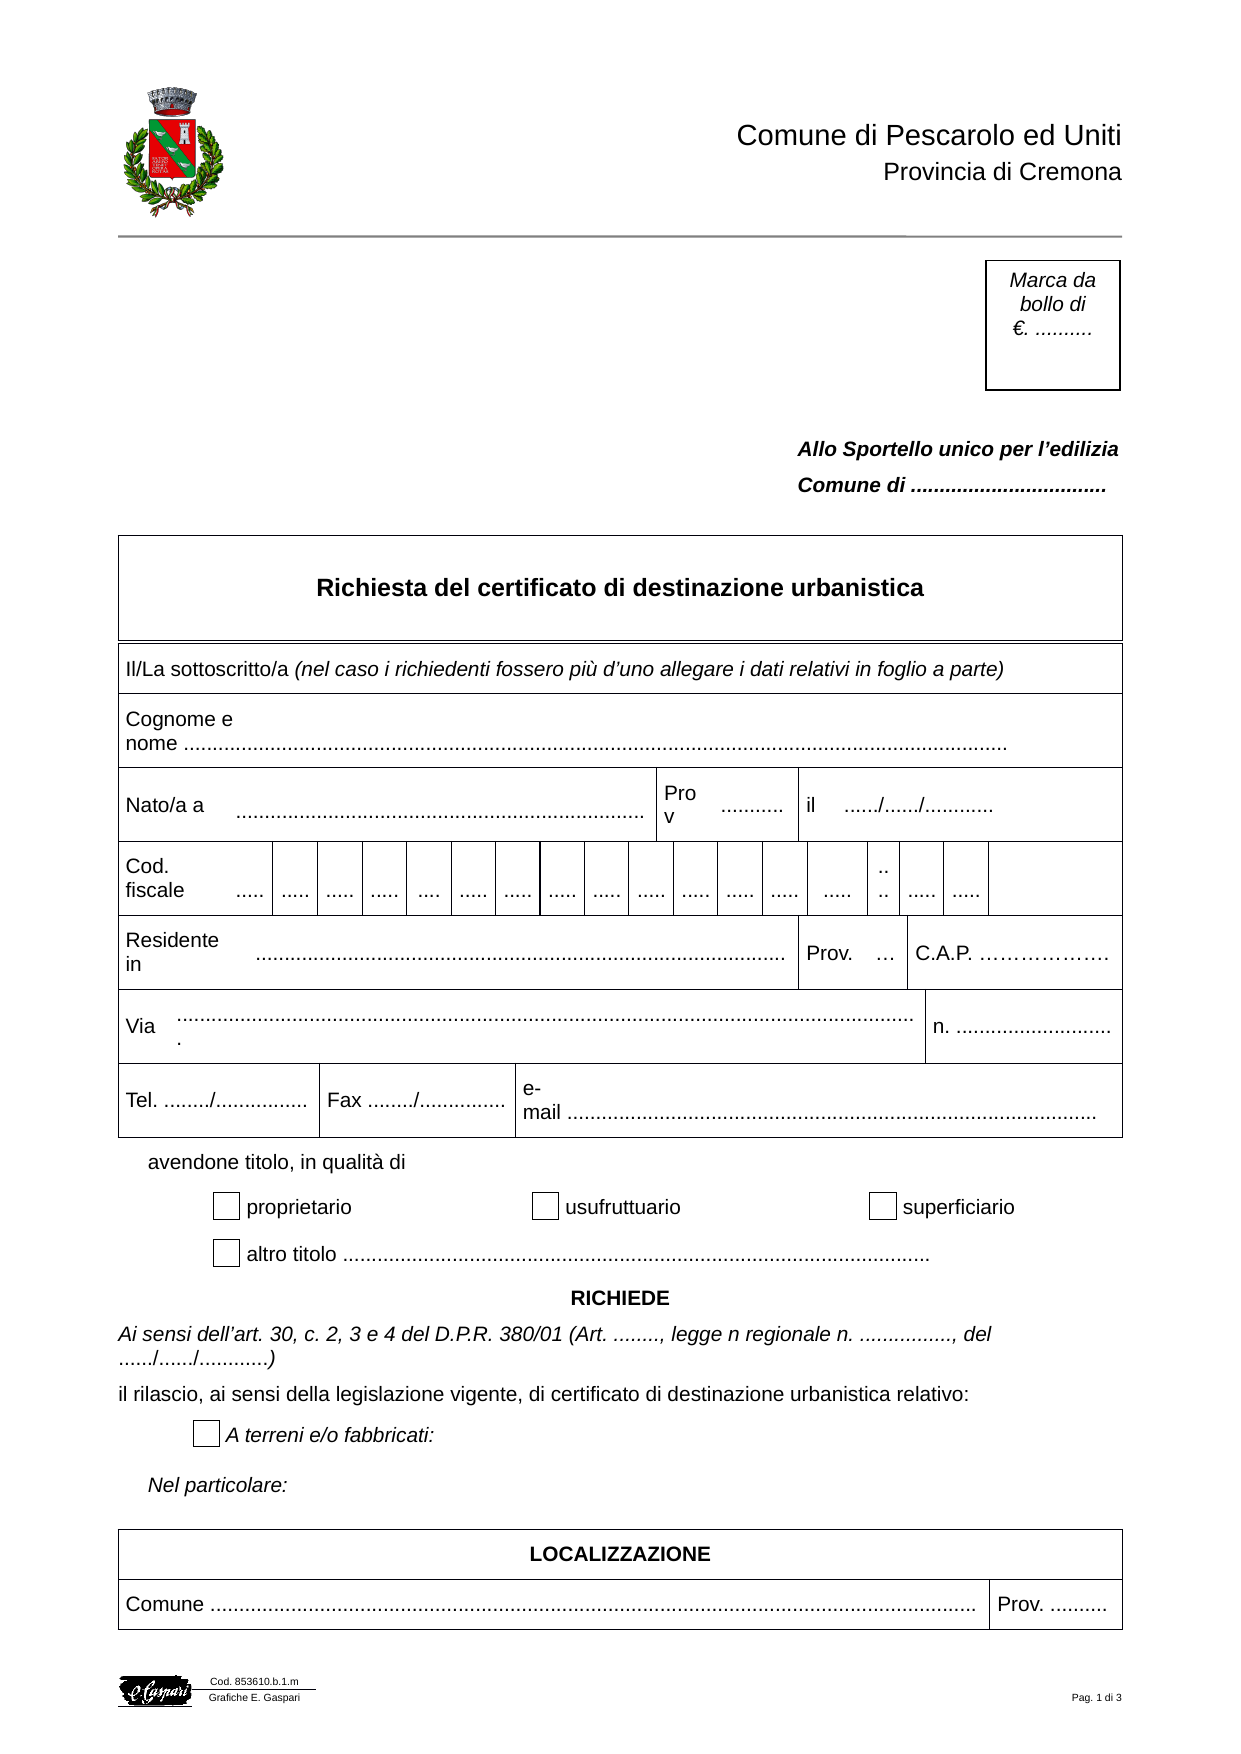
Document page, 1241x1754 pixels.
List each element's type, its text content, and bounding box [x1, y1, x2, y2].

text Allo Sportello unico per l’edilizia [797, 437, 1122, 461]
table_cell [989, 842, 1122, 915]
table_cell Cod. fiscale [119, 842, 228, 915]
text il rilascio, ai sensi della legislazione vigente, di certificato di destinazione urbanistica relativo: [118, 1382, 1122, 1406]
table_cell ..... [763, 842, 807, 915]
table_cell ............................................................................................ [248, 916, 798, 989]
table_cell ..... [273, 842, 317, 915]
table_cell Prov. [799, 916, 868, 989]
table_cell Cognome e nome ............................................................................................................................................... [119, 694, 1122, 767]
table_cell il [799, 768, 836, 841]
table_cell ..... [318, 842, 362, 915]
table_cell Fax ......../............... [320, 1064, 515, 1137]
table_cell ..... [629, 842, 673, 915]
table_cell ..... [363, 842, 406, 915]
text avendone titolo, in qualità di [118, 1150, 1122, 1174]
table_cell Comune ..................................................................................................................................... [119, 1580, 989, 1629]
table_cell Prov [657, 768, 713, 841]
text A terreni e/o fabbricati: [192, 1419, 1122, 1447]
table_cell ..... [541, 842, 584, 915]
text Provincia di Cremona [224, 157, 1122, 185]
table_cell ..... [228, 842, 272, 915]
table_cell ..... [900, 842, 943, 915]
table_cell ..... [718, 842, 762, 915]
table_cell ..... [496, 842, 539, 915]
table_cell Tel. ......../................ [119, 1064, 319, 1137]
text Comune di Pescarolo ed Uniti [224, 118, 1122, 152]
table_header Il/La sottoscritto/a (nel caso i richiedenti fossero più d’uno allegare i dati relativi in foglio a parte) [119, 644, 1122, 693]
table_cell Prov. .......... [990, 1580, 1122, 1629]
table_cell ..... [452, 842, 495, 915]
table_header Richiesta del certificato di destinazione urbanistica [119, 536, 1122, 639]
table_cell ........... [713, 768, 798, 841]
table_cell ....../....../............ [836, 768, 1122, 841]
picture [118, 1674, 192, 1706]
table_cell C.A.P. ………………. [908, 916, 1122, 989]
table_cell ....................................................................... [228, 768, 656, 841]
text proprietario usufruttuario superficiario [118, 1191, 1122, 1220]
table_cell Residente in [119, 916, 248, 989]
text Comune di .................................. [797, 473, 1122, 497]
table_cell Via [119, 990, 169, 1063]
table_cell .... [407, 842, 451, 915]
table_cell ..... [674, 842, 717, 915]
text Ai sensi dell’art. 30, c. 2, 3 e 4 del D.P.R. 380/01 (Art. ........, legge n regionale n. ................, del ....../....../............) [118, 1322, 1122, 1370]
table_cell ..... [944, 842, 988, 915]
table_cell Nato/a a [119, 768, 228, 841]
picture [122, 87, 224, 219]
table_cell ..... [808, 842, 867, 915]
text altro titolo ...................................................................................................... [118, 1238, 1122, 1267]
table_cell ................................................................................................................................. [169, 990, 925, 1063]
table_cell ..... [585, 842, 628, 915]
table_cell e-mail ............................................................................................ [516, 1064, 1122, 1137]
text RICHIEDE [118, 1285, 1122, 1309]
text Nel particolare: [118, 1472, 1122, 1496]
table_header LOCALIZZAZIONE [119, 1530, 1122, 1579]
table_cell n. ........................... [926, 990, 1122, 1063]
table_cell … [868, 916, 907, 989]
table_cell .... [868, 842, 899, 915]
